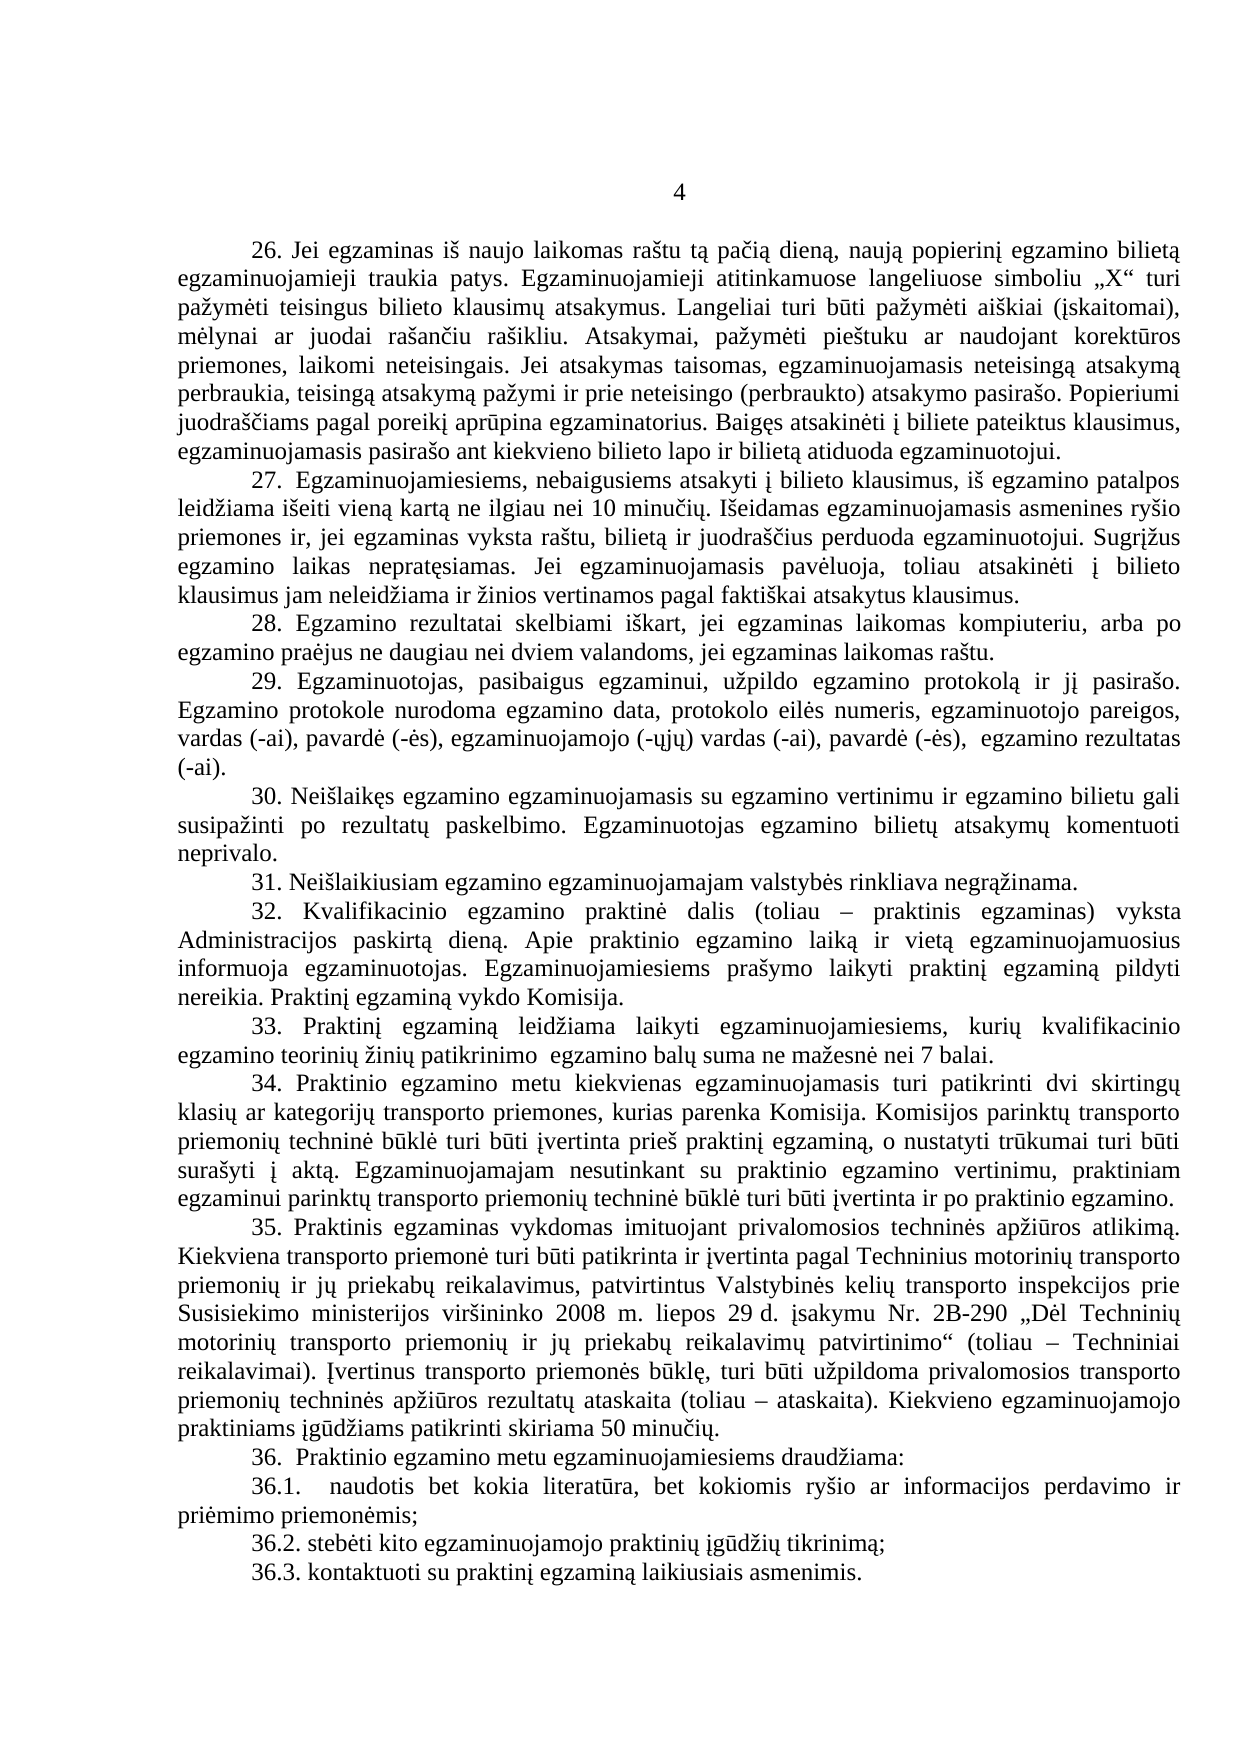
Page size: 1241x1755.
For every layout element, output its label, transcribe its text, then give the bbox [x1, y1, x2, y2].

text 26. Jei egzaminas iš naujo laikomas raštu tą pačią dieną, naują popierinį egzamino bilietą egzaminuojamieji traukia patys. Egzaminuojamieji atitinkamuose langeliuose simboliu „X“ turi pažymėti teisingus bilieto klausimų atsakymus. Langeliai turi būti pažymėti aiškiai (įskaitomai), mėlynai ar juodai rašančiu rašikliu. Atsakymai, pažymėti pieštuku ar naudojant korektūros priemones, laikomi neteisingais. Jei atsakymas taisomas, egzaminuojamasis neteisingą atsakymą perbraukia, teisingą atsakymą pažymi ir prie neteisingo (perbraukto) atsakymo pasirašo. Popieriumi juodraščiams pagal poreikį aprūpina egzaminatorius. Baigęs atsakinėti į biliete pateiktus klausimus, egzaminuojamasis pasirašo ant kiekvieno bilieto lapo ir bilietą atiduoda egzaminuotojui. [177, 235, 1181, 465]
text 35. Praktinis egzaminas vykdomas imituojant privalomosios techninės apžiūros atlikimą. Kiekviena transporto priemonė turi būti patikrinta ir įvertinta pagal Techninius motorinių transporto priemonių ir jų priekabų reikalavimus, patvirtintus Valstybinės kelių transporto inspekcijos prie Susisiekimo ministerijos viršininko 2008 m. liepos 29 d. įsakymu Nr. 2B-290 „Dėl Techninių motorinių transporto priemonių ir jų priekabų reikalavimų patvirtinimo“ (toliau – Techniniai reikalavimai). Įvertinus transporto priemonės būklę, turi būti užpildoma privalomosios transporto priemonių techninės apžiūros rezultatų ataskaita (toliau – ataskaita). Kiekvieno egzaminuojamojo praktiniams įgūdžiams patikrinti skiriama 50 minučių. [177, 1212, 1181, 1442]
text 36.3. kontaktuoti su praktinį egzaminą laikiusiais asmenimis. [177, 1557, 1181, 1586]
text 29. Egzaminuotojas, pasibaigus egzaminui, užpildo egzamino protokolą ir jį pasirašo. Egzamino protokole nurodoma egzamino data, protokolo eilės numeris, egzaminuotojo pareigos, vardas (-ai), pavardė (-ės), egzaminuojamojo (-ųjų) vardas (-ai), pavardė (-ės), egzamino rezultatas (-ai). [177, 666, 1181, 781]
text 33. Praktinį egzaminą leidžiama laikyti egzaminuojamiesiems, kurių kvalifikacinio egzamino teorinių žinių patikrinimo egzamino balų suma ne mažesnė nei 7 balai. [177, 1011, 1181, 1068]
text 36. Praktinio egzamino metu egzaminuojamiesiems draudžiama: [177, 1442, 1181, 1471]
text 36.2. stebėti kito egzaminuojamojo praktinių įgūdžių tikrinimą; [177, 1528, 1181, 1557]
text 32. Kvalifikacinio egzamino praktinė dalis (toliau – praktinis egzaminas) vyksta Administracijos paskirtą dieną. Apie praktinio egzamino laiką ir vietą egzaminuojamuosius informuoja egzaminuotojas. Egzaminuojamiesiems prašymo laikyti praktinį egzaminą pildyti nereikia. Praktinį egzaminą vykdo Komisija. [177, 896, 1181, 1011]
text 27. Egzaminuojamiesiems, nebaigusiems atsakyti į bilieto klausimus, iš egzamino patalpos leidžiama išeiti vieną kartą ne ilgiau nei 10 minučių. Išeidamas egzaminuojamasis asmenines ryšio priemones ir, jei egzaminas vyksta raštu, bilietą ir juodraščius perduoda egzaminuotojui. Sugrįžus egzamino laikas nepratęsiamas. Jei egzaminuojamasis pavėluoja, toliau atsakinėti į bilieto klausimus jam neleidžiama ir žinios vertinamos pagal faktiškai atsakytus klausimus. [177, 465, 1181, 608]
text 34. Praktinio egzamino metu kiekvienas egzaminuojamasis turi patikrinti dvi skirtingų klasių ar kategorijų transporto priemones, kurias parenka Komisija. Komisijos parinktų transporto priemonių techninė būklė turi būti įvertinta prieš praktinį egzaminą, o nustatyti trūkumai turi būti surašyti į aktą. Egzaminuojamajam nesutinkant su praktinio egzamino vertinimu, praktiniam egzaminui parinktų transporto priemonių techninė būklė turi būti įvertinta ir po praktinio egzamino. [177, 1068, 1181, 1212]
text 36.1. naudotis bet kokia literatūra, bet kokiomis ryšio ar informacijos perdavimo ir priėmimo priemonėmis; [177, 1471, 1181, 1528]
text 31. Neišlaikiusiam egzamino egzaminuojamajam valstybės rinkliava negrąžinama. [177, 867, 1181, 896]
text 30. Neišlaikęs egzamino egzaminuojamasis su egzamino vertinimu ir egzamino bilietu gali susipažinti po rezultatų paskelbimo. Egzaminuotojas egzamino bilietų atsakymų komentuoti neprivalo. [177, 781, 1181, 867]
text 28. Egzamino rezultatai skelbiami iškart, jei egzaminas laikomas kompiuteriu, arba po egzamino praėjus ne daugiau nei dviem valandoms, jei egzaminas laikomas raštu. [177, 608, 1181, 666]
